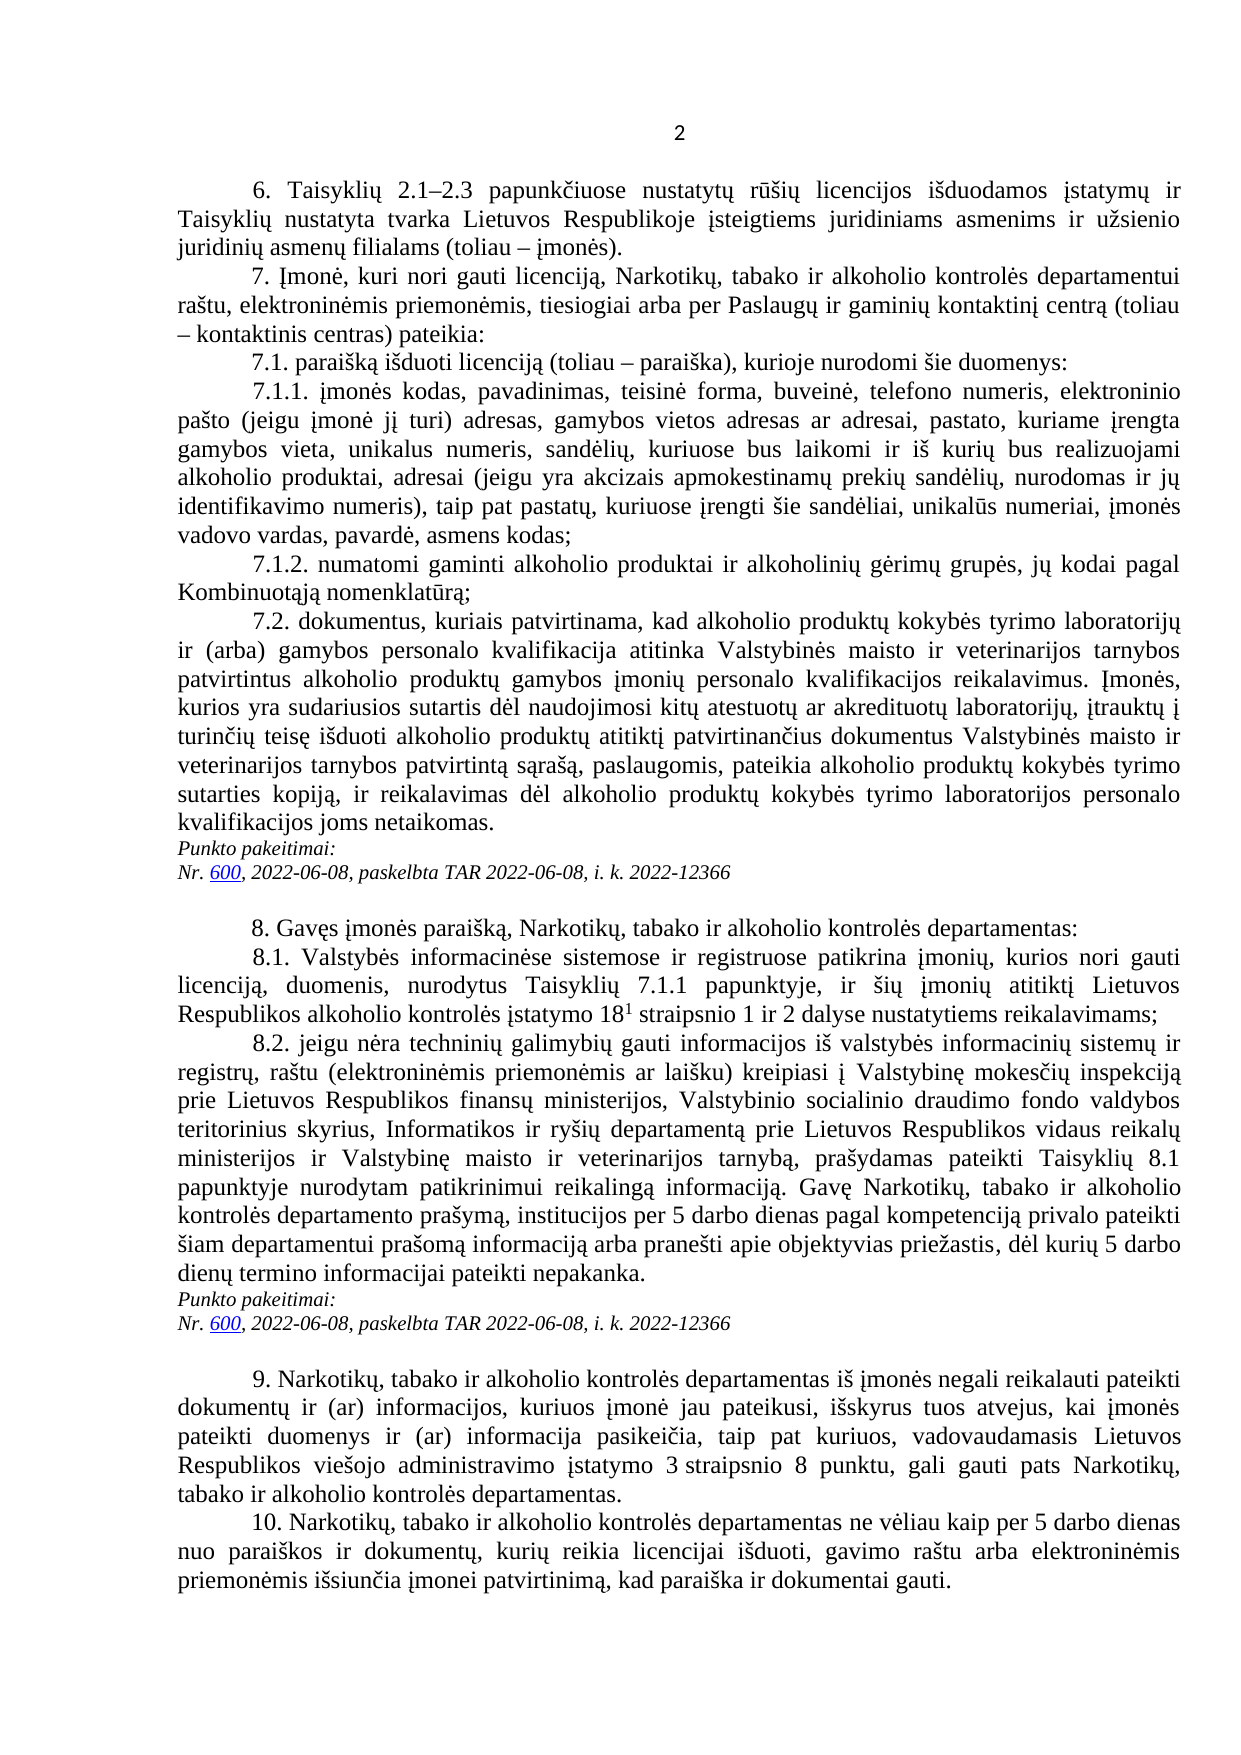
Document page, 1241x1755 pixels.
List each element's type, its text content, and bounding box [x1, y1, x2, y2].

text Nr. 600, 2022-06-08, paskelbta TAR 2022-06-08, i. k. 2022-12366 [177, 1311, 1181, 1335]
text 7. Įmonė, kuri nori gauti licenciją, Narkotikų, tabako ir alkoholio kontrolės departamentui raštu, elektroninėmis priemonėmis, tiesiogiai arba per Paslaugų ir gaminių kontaktinį centrą (toliau – kontaktinis centras) pateikia: [177, 261, 1181, 347]
text 7.1. paraišką išduoti licenciją (toliau – paraiška), kurioje nurodomi šie duomenys: [177, 347, 1181, 376]
text 9. Narkotikų, tabako ir alkoholio kontrolės departamentas iš įmonės negali reikalauti pateikti dokumentų ir (ar) informacijos, kuriuos įmonė jau pateikusi, išskyrus tuos atvejus, kai įmonės pateikti duomenys ir (ar) informacija pasikeičia, taip pat kuriuos, vadovaudamasis Lietuvos Respublikos viešojo administravimo įstatymo 3 straipsnio 8 punktu, gali gauti pats Narkotikų, tabako ir alkoholio kontrolės departamentas. [177, 1364, 1181, 1507]
text 7.1.1. įmonės kodas, pavadinimas, teisinė forma, buveinė, telefono numeris, elektroninio pašto (jeigu įmonė jį turi) adresas, gamybos vietos adresas ar adresai, pastato, kuriame įrengta gamybos vieta, unikalus numeris, sandėlių, kuriuose bus laikomi ir iš kurių bus realizuojami alkoholio produktai, adresai (jeigu yra akcizais apmokestinamų prekių sandėlių, nurodomas ir jų identifikavimo numeris), taip pat pastatų, kuriuose įrengti šie sandėliai, unikalūs numeriai, įmonės vadovo vardas, pavardė, asmens kodas; [177, 376, 1181, 549]
text Punkto pakeitimai: [177, 836, 1181, 860]
text 8. Gavęs įmonės paraišką, Narkotikų, tabako ir alkoholio kontrolės departamentas: [177, 913, 1181, 942]
text Nr. 600, 2022-06-08, paskelbta TAR 2022-06-08, i. k. 2022-12366 [177, 860, 1181, 884]
text Punkto pakeitimai: [177, 1287, 1181, 1311]
text 10. Narkotikų, tabako ir alkoholio kontrolės departamentas ne vėliau kaip per 5 darbo dienas nuo paraiškos ir dokumentų, kurių reikia licencijai išduoti, gavimo raštu arba elektroninėmis priemonėmis išsiunčia įmonei patvirtinimą, kad paraiška ir dokumentai gauti. [177, 1507, 1181, 1594]
text 8.1. Valstybės informacinėse sistemose ir registruose patikrina įmonių, kurios nori gauti licenciją, duomenis, nurodytus Taisyklių 7.1.1 papunktyje, ir šių įmonių atitiktį Lietuvos Respublikos alkoholio kontrolės įstatymo 181 straipsnio 1 ir 2 dalyse nustatytiems reikalavimams; [177, 942, 1181, 1028]
text 6. Taisyklių 2.1–2.3 papunkčiuose nustatytų rūšių licencijos išduodamos įstatymų ir Taisyklių nustatyta tvarka Lietuvos Respublikoje įsteigtiems juridiniams asmenims ir užsienio juridinių asmenų filialams (toliau – įmonės). [177, 175, 1181, 261]
text 7.1.2. numatomi gaminti alkoholio produktai ir alkoholinių gėrimų grupės, jų kodai pagal Kombinuotąją nomenklatūrą; [177, 549, 1181, 606]
text 7.2. dokumentus, kuriais patvirtinama, kad alkoholio produktų kokybės tyrimo laboratorijų ir (arba) gamybos personalo kvalifikacija atitinka Valstybinės maisto ir veterinarijos tarnybos patvirtintus alkoholio produktų gamybos įmonių personalo kvalifikacijos reikalavimus. Įmonės, kurios yra sudariusios sutartis dėl naudojimosi kitų atestuotų ar akredituotų laboratorijų, įtrauktų į turinčių teisę išduoti alkoholio produktų atitiktį patvirtinančius dokumentus Valstybinės maisto ir veterinarijos tarnybos patvirtintą sąrašą, paslaugomis, pateikia alkoholio produktų kokybės tyrimo sutarties kopiją, ir reikalavimas dėl alkoholio produktų kokybės tyrimo laboratorijos personalo kvalifikacijos joms netaikomas. [177, 606, 1181, 836]
text 8.2. jeigu nėra techninių galimybių gauti informacijos iš valstybės informacinių sistemų ir registrų, raštu (elektroninėmis priemonėmis ar laišku) kreipiasi į Valstybinę mokesčių inspekciją prie Lietuvos Respublikos finansų ministerijos, Valstybinio socialinio draudimo fondo valdybos teritorinius skyrius, Informatikos ir ryšių departamentą prie Lietuvos Respublikos vidaus reikalų ministerijos ir Valstybinę maisto ir veterinarijos tarnybą, prašydamas pateikti Taisyklių 8.1 papunktyje nurodytam patikrinimui reikalingą informaciją. Gavę Narkotikų, tabako ir alkoholio kontrolės departamento prašymą, institucijos per 5 darbo dienas pagal kompetenciją privalo pateikti šiam departamentui prašomą informaciją arba pranešti apie objektyvias priežastis, dėl kurių 5 darbo dienų termino informacijai pateikti nepakanka. [177, 1028, 1181, 1287]
